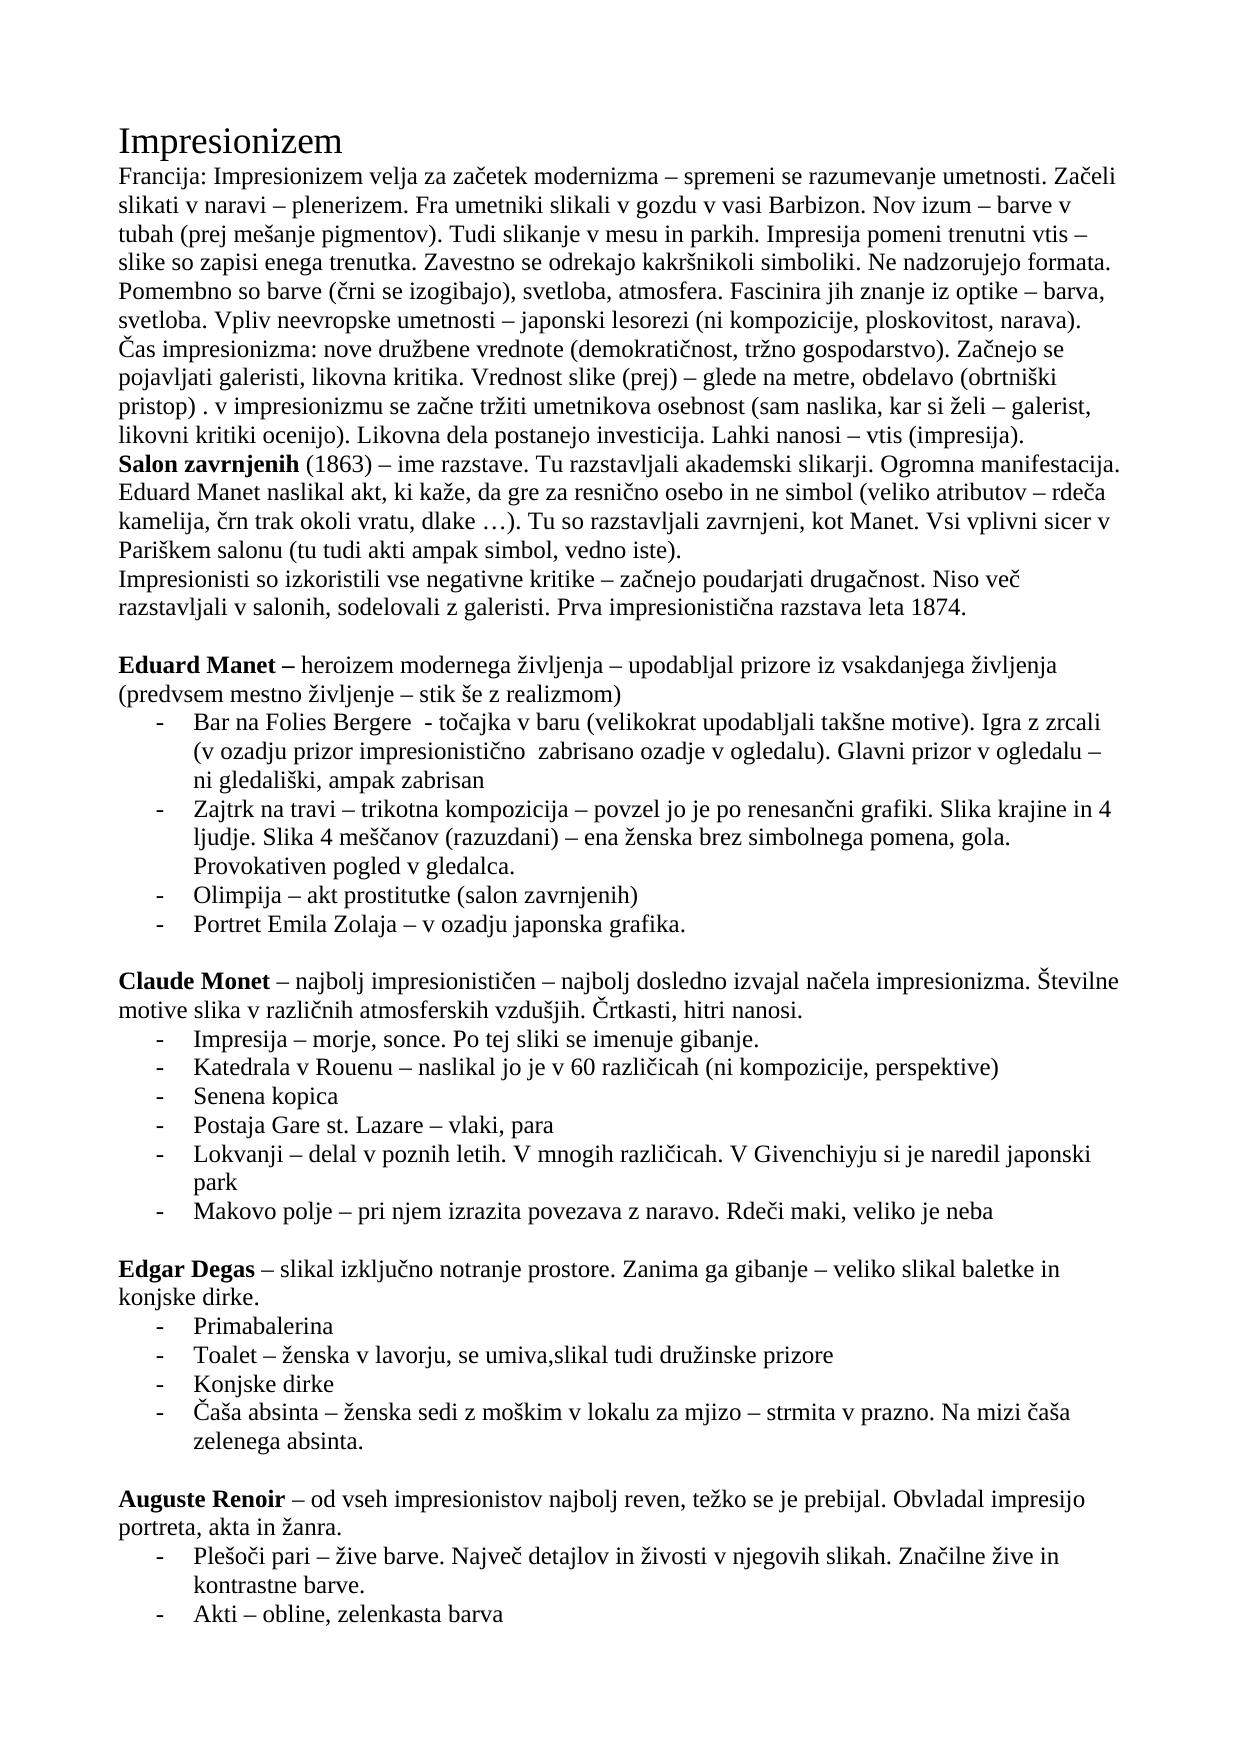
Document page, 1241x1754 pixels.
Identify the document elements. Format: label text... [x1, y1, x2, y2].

list Zajtrk na travi – trikotna kompozicija – povzel jo je po renesančni grafiki. Slika krajine in 4 ljudje. Slika 4 meščanov (razuzdani) – ena ženska brez simbolnega pomena, gola. Provokativen pogled v gledalca. [156, 794, 1122, 880]
list Katedrala v Rouenu – naslikal jo je v 60 različicah (ni kompozicije, perspektive) [156, 1052, 1122, 1081]
list Toalet – ženska v lavorju, se umiva,slikal tudi družinske prizore [156, 1340, 1122, 1369]
list Primabalerina [156, 1311, 1122, 1340]
text Auguste Renoir – od vseh impresionistov najbolj reven, težko se je prebijal. Obvladal impresijo portreta, akta in žanra. [118, 1484, 1122, 1541]
list Senena kopica [156, 1081, 1122, 1110]
text Edgar Degas – slikal izključno notranje prostore. Zanima ga gibanje – veliko slikal baletke in konjske dirke. [118, 1254, 1122, 1311]
list Lokvanji – delal v poznih letih. V mnogih različicah. V Givenchiyju si je naredil japonski park [156, 1139, 1122, 1196]
list Postaja Gare st. Lazare – vlaki, para [156, 1110, 1122, 1139]
subtitle Eduard Manet – heroizem modernega življenja – upodabljal prizore iz vsakdanjega življenja (predvsem mestno življenje – stik še z realizmom) [118, 650, 1122, 707]
subtitle Impresionizem [118, 118, 1122, 161]
list Impresija – morje, sonce. Po tej sliki se imenuje gibanje. [156, 1024, 1122, 1052]
list Akti – obline, zelenkasta barva [156, 1599, 1122, 1627]
list Čaša absinta – ženska sedi z moškim v lokalu za mjizo – strmita v prazno. Na mizi čaša zelenega absinta. [156, 1397, 1122, 1455]
text Claude Monet – najbolj impresionističen – najbolj dosledno izvajal načela impresionizma. Številne motive slika v različnih atmosferskih vzdušjih. Črtkasti, hitri nanosi. [118, 966, 1122, 1024]
list Bar na Folies Bergere - točajka v baru (velikokrat upodabljali takšne motive). Igra z zrcali (v ozadju prizor impresionistično zabrisano ozadje v ogledalu). Glavni prizor v ogledalu – ni gledališki, ampak zabrisan [156, 707, 1122, 794]
list Konjske dirke [156, 1369, 1122, 1397]
list Olimpija – akt prostitutke (salon zavrnjenih) [156, 880, 1122, 909]
text Impresionisti so izkoristili vse negativne kritike – začnejo poudarjati drugačnost. Niso več razstavljali v salonih, sodelovali z galeristi. Prva impresionistična razstava leta 1874. [118, 564, 1122, 621]
list Portret Emila Zolaja – v ozadju japonska grafika. [156, 909, 1122, 937]
text Čas impresionizma: nove družbene vrednote (demokratičnost, tržno gospodarstvo). Začnejo se pojavljati galeristi, likovna kritika. Vrednost slike (prej) – glede na metre, obdelavo (obrtniški pristop) . v impresionizmu se začne tržiti umetnikova osebnost (sam naslika, kar si želi – galerist, likovni kritiki ocenijo). Likovna dela postanejo investicija. Lahki nanosi – vtis (impresija). [118, 334, 1122, 449]
text Francija: Impresionizem velja za začetek modernizma – spremeni se razumevanje umetnosti. Začeli slikati v naravi – plenerizem. Fra umetniki slikali v gozdu v vasi Barbizon. Nov izum – barve v tubah (prej mešanje pigmentov). Tudi slikanje v mesu in parkih. Impresija pomeni trenutni vtis – slike so zapisi enega trenutka. Zavestno se odrekajo kakršnikoli simboliki. Ne nadzorujejo formata. Pomembno so barve (črni se izogibajo), svetloba, atmosfera. Fascinira jih znanje iz optike – barva, svetloba. Vpliv neevropske umetnosti – japonski lesorezi (ni kompozicije, ploskovitost, narava). [118, 161, 1122, 334]
text Salon zavrnjenih (1863) – ime razstave. Tu razstavljali akademski slikarji. Ogromna manifestacija. Eduard Manet naslikal akt, ki kaže, da gre za resnično osebo in ne simbol (veliko atributov – rdeča kamelija, črn trak okoli vratu, dlake …). Tu so razstavljali zavrnjeni, kot Manet. Vsi vplivni sicer v Pariškem salonu (tu tudi akti ampak simbol, vedno iste). [118, 449, 1122, 564]
list Plešoči pari – žive barve. Največ detajlov in živosti v njegovih slikah. Značilne žive in kontrastne barve. [156, 1541, 1122, 1599]
list Makovo polje – pri njem izrazita povezava z naravo. Rdeči maki, veliko je neba [156, 1196, 1122, 1225]
